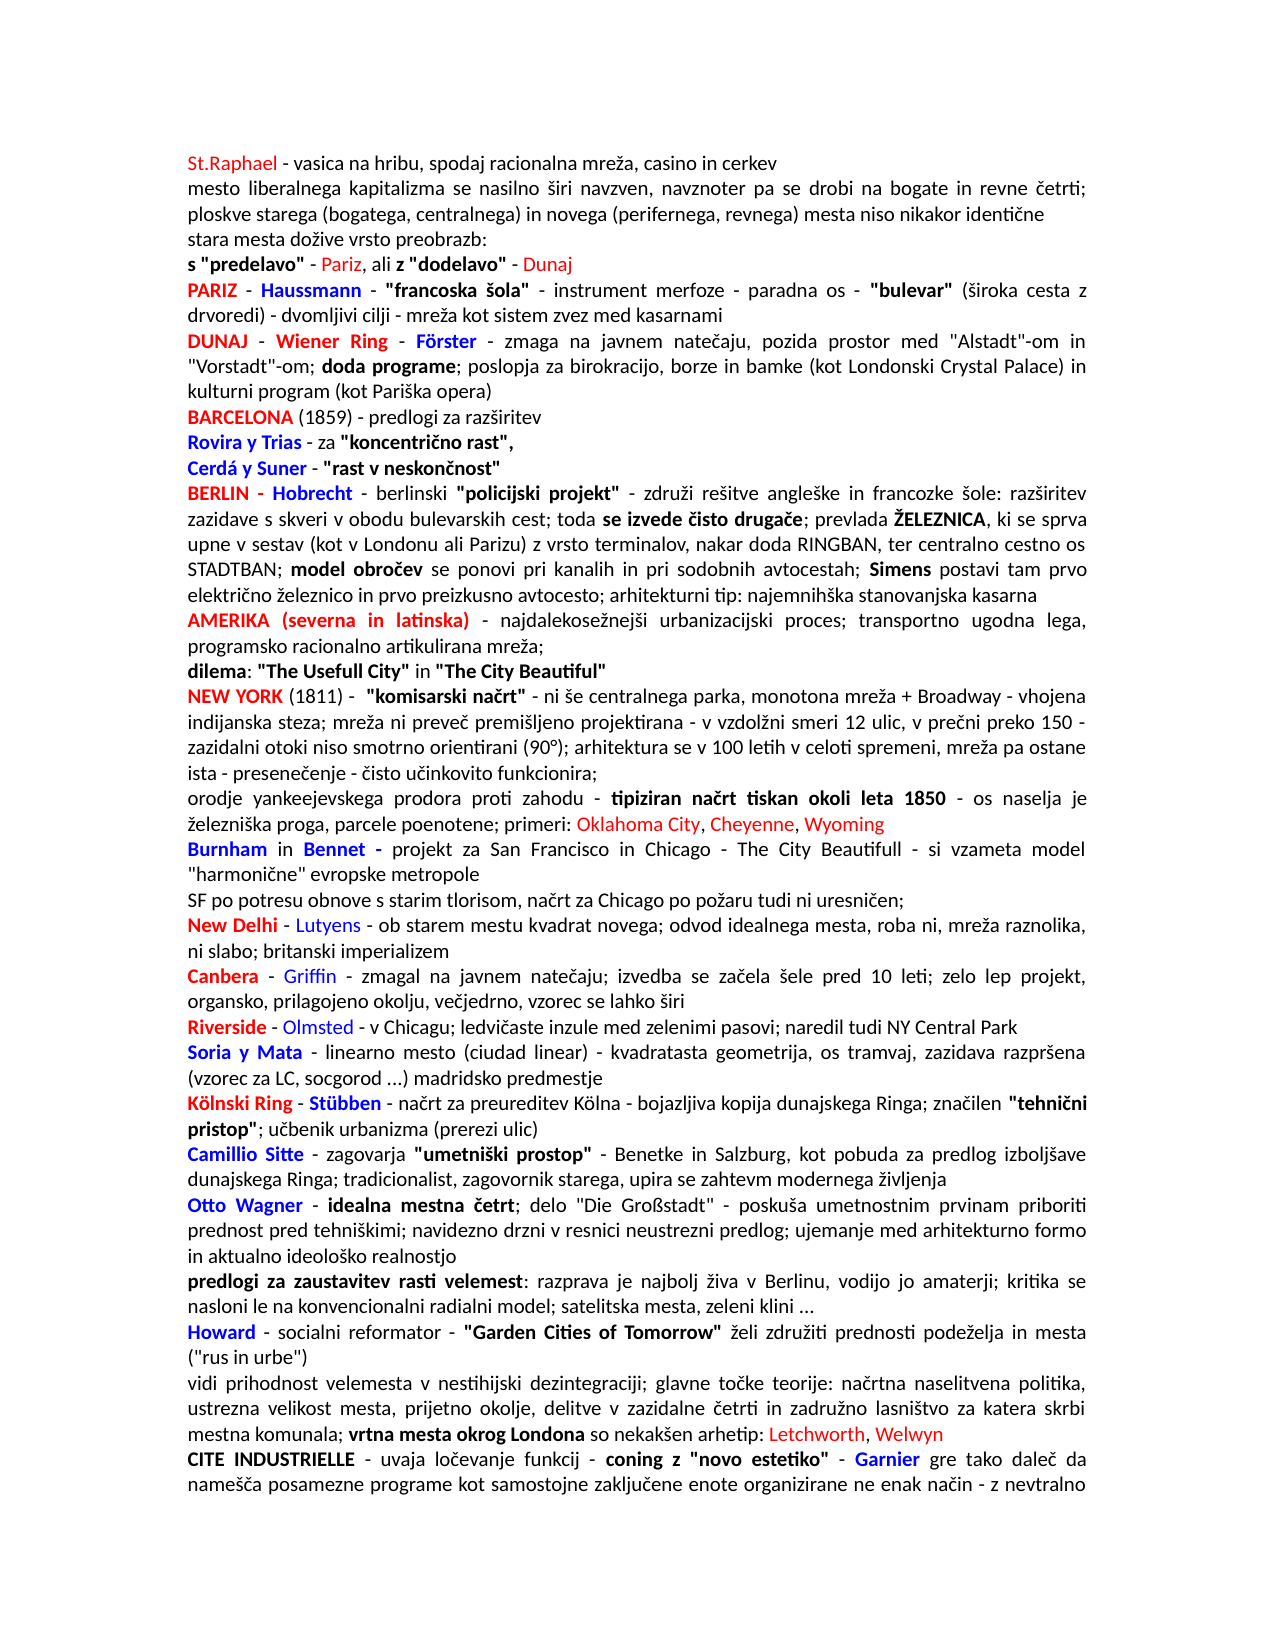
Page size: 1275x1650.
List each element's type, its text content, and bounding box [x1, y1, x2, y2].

text DUNAJ - Wiener Ring - Förster - zmaga na javnem natečaju, pozida prostor med "Alstadt"-om in "Vorstadt"-om; doda programe; poslopja za birokracijo, borze in bamke (kot Londonski Crystal Palace) in kulturni program (kot Pariška opera) [187, 328, 1087, 404]
text NEW YORK (1811) - "komisarski načrt" - ni še centralnega parka, monotona mreža + Broadway - vhojena indijanska steza; mreža ni preveč premišljeno projektirana - v vzdolžni smeri 12 ulic, v prečni preko 150 - zazidalni otoki niso smotrno orientirani (90°); arhitektura se v 100 letih v celoti spremeni, mreža pa ostane ista - presenečenje - čisto učinkovito funkcionira; [187, 684, 1087, 785]
text s "predelavo" - Pariz, ali z "dodelavo" - Dunaj [187, 252, 1087, 277]
text SF po potresu obnove s starim tlorisom, načrt za Chicago po požaru tudi ni uresničen; [187, 887, 1087, 912]
text Howard - socialni reformator - "Garden Cities of Tomorrow" želi združiti prednosti podeželja in mesta ("rus in urbe") [187, 1319, 1087, 1370]
text Soria y Mata - linearno mesto (ciudad linear) - kvadratasta geometrija, os tramvaj, zazidava razpršena (vzorec za LC, socgorod ...) madridsko predmestje [187, 1039, 1087, 1090]
text Otto Wagner - idealna mestna četrt; delo "Die Großstadt" - poskuša umetnostnim prvinam priboriti prednost pred tehniškimi; navidezno drzni v resnici neustrezni predlog; ujemanje med arhitekturno formo in aktualno ideološko realnostjo [187, 1192, 1087, 1268]
text vidi prihodnost velemesta v nestihijski dezintegraciji; glavne točke teorije: načrtna naselitvena politika, ustrezna velikost mesta, prijetno okolje, delitve v zazidalne četrti in zadružno lasništvo za katera skrbi mestna komunala; vrtna mesta okrog Londona so nekakšen arhetip: Letchworth, Welwyn [187, 1370, 1087, 1446]
text PARIZ - Haussmann - "francoska šola" - instrument merfoze - paradna os - "bulevar" (široka cesta z drvoredi) - dvomljivi cilji - mreža kot sistem zvez med kasarnami [187, 277, 1087, 328]
text predlogi za zaustavitev rasti velemest: razprava je najbolj živa v Berlinu, vodijo jo amaterji; kritika se nasloni le na konvencionalni radialni model; satelitska mesta, zeleni klini ... [187, 1268, 1087, 1319]
text Rovira y Trias - za "koncentrično rast", [187, 429, 1087, 455]
text orodje yankeejevskega prodora proti zahodu - tipiziran načrt tiskan okoli leta 1850 - os naselja je železniška proga, parcele poenotene; primeri: Oklahoma City, Cheyenne, Wyoming [187, 785, 1087, 836]
text Riverside - Olmsted - v Chicagu; ledvičaste inzule med zelenimi pasovi; naredil tudi NY Central Park [187, 1014, 1087, 1039]
text BARCELONA (1859) - predlogi za razširitev [187, 404, 1087, 429]
text New Delhi - Lutyens - ob starem mestu kvadrat novega; odvod idealnega mesta, roba ni, mreža raznolika, ni slabo; britanski imperializem [187, 912, 1087, 963]
text mesto liberalnega kapitalizma se nasilno širi navzven, navznoter pa se drobi na bogate in revne četrti; ploskve starega (bogatega, centralnega) in novega (perifernega, revnega) mesta niso nikakor identične [187, 175, 1087, 226]
text St.Raphael - vasica na hribu, spodaj racionalna mreža, casino in cerkev [187, 150, 1087, 175]
text stara mesta dožive vrsto preobrazb: [187, 226, 1087, 252]
text BERLIN - Hobrecht - berlinski "policijski projekt" - združi rešitve angleške in francozke šole: razširitev zazidave s skveri v obodu bulevarskih cest; toda se izvede čisto drugače; prevlada ŽELEZNICA, ki se sprva upne v sestav (kot v Londonu ali Parizu) z vrsto terminalov, nakar doda RINGBAN, ter centralno cestno os STADTBAN; model obročev se ponovi pri kanalih in pri sodobnih avtocestah; Simens postavi tam prvo električno železnico in prvo preizkusno avtocesto; arhitekturni tip: najemnihška stanovanjska kasarna [187, 480, 1087, 607]
text Kölnski Ring - Stübben - načrt za preureditev Kölna - bojazljiva kopija dunajskega Ringa; značilen "tehnični pristop"; učbenik urbanizma (prerezi ulic) [187, 1090, 1087, 1141]
text Cerdá y Suner - "rast v neskončnost" [187, 455, 1087, 480]
text CITE INDUSTRIELLE - uvaja ločevanje funkcij - coning z "novo estetiko" - Garnier gre tako daleč da namešča posamezne programe kot samostojne zaključene enote organizirane ne enak način - z nevtralno [187, 1446, 1087, 1497]
text Burnham in Bennet - projekt za San Francisco in Chicago - The City Beautifull - si vzameta model "harmonične" evropske metropole [187, 836, 1087, 887]
text Camillio Sitte - zagovarja "umetniški prostop" - Benetke in Salzburg, kot pobuda za predlog izboljšave dunajskega Ringa; tradicionalist, zagovornik starega, upira se zahtevm modernega življenja [187, 1141, 1087, 1192]
text dilema: "The Usefull City" in "The City Beautiful" [187, 658, 1087, 684]
text AMERIKA (severna in latinska) - najdalekosežnejši urbanizacijski proces; transportno ugodna lega, programsko racionalno artikulirana mreža; [187, 607, 1087, 658]
text Canbera - Griffin - zmagal na javnem natečaju; izvedba se začela šele pred 10 leti; zelo lep projekt, organsko, prilagojeno okolju, večjedrno, vzorec se lahko širi [187, 963, 1087, 1014]
